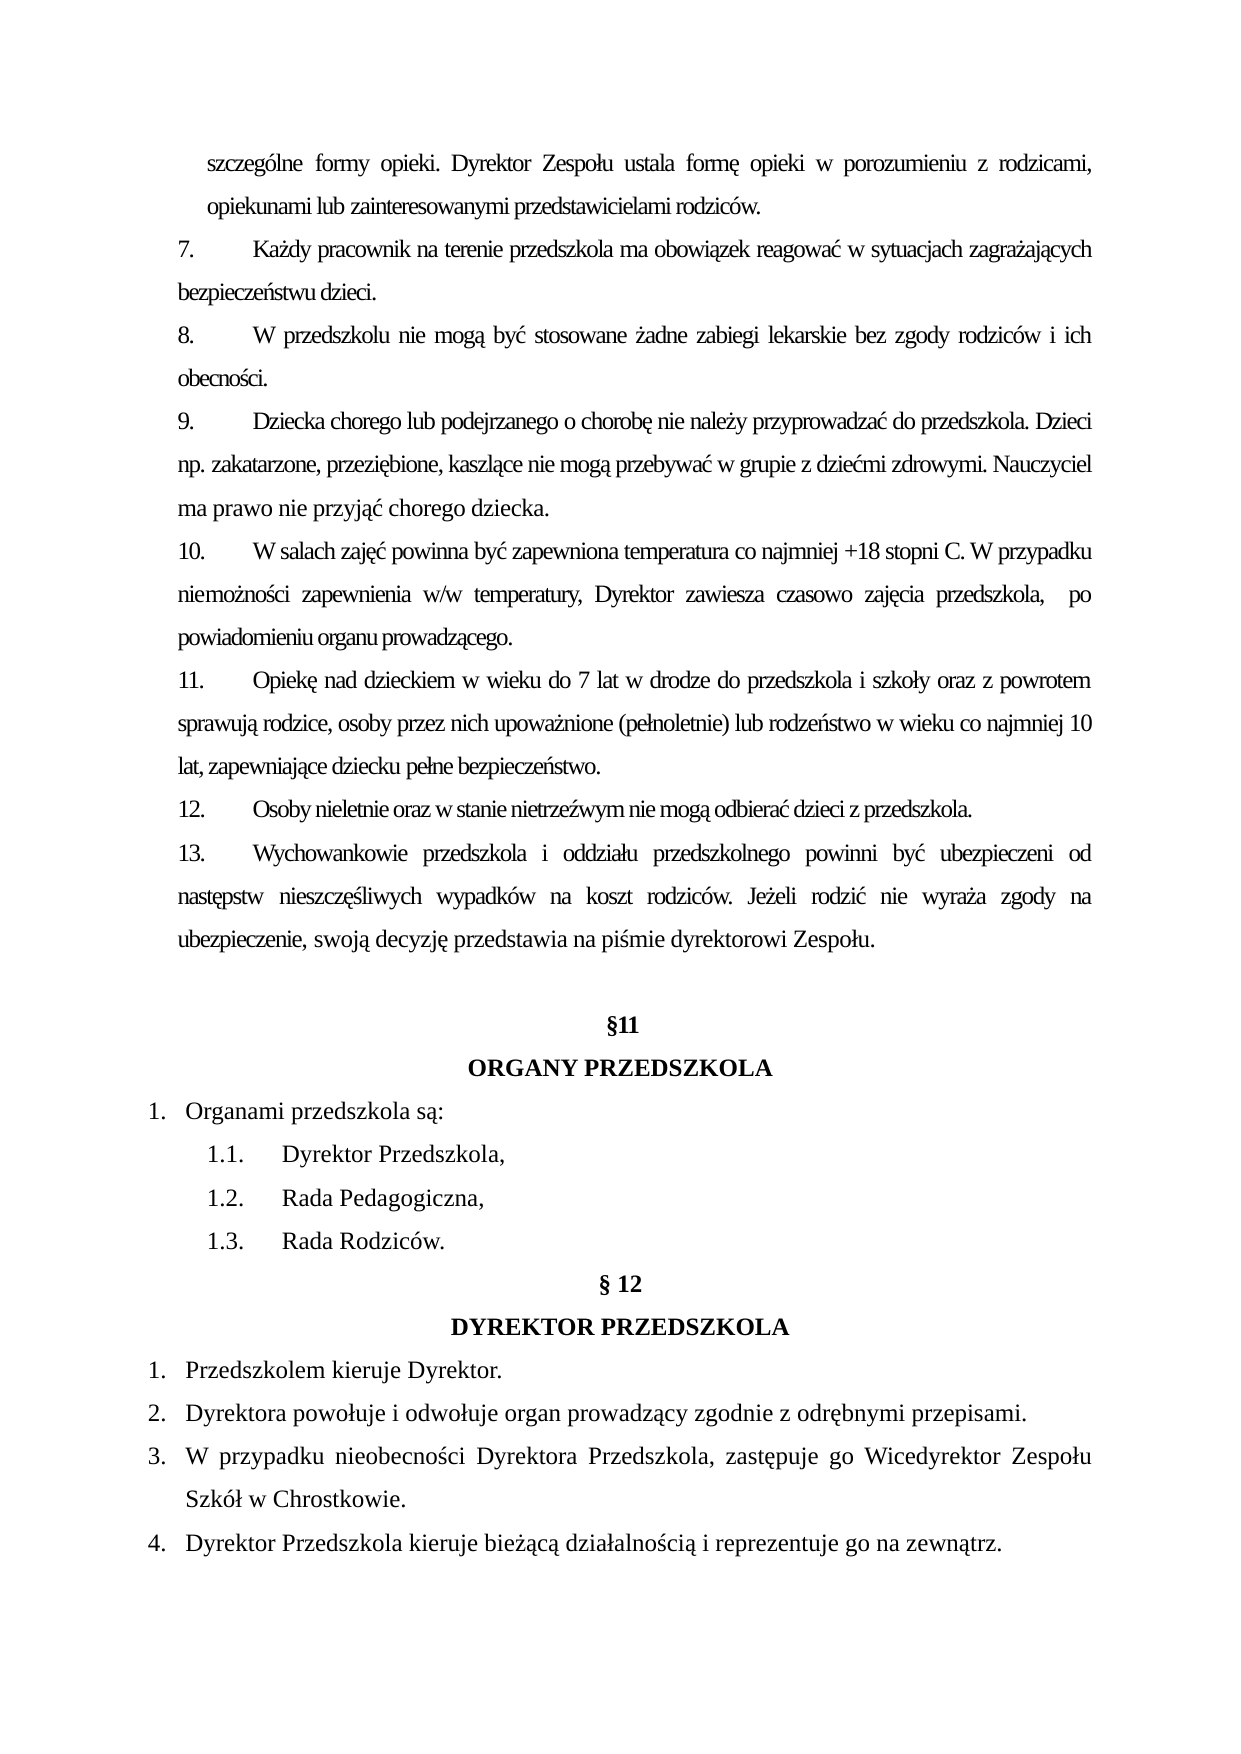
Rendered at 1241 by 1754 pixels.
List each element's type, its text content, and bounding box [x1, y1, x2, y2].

list Dyrektor Przedszkola, [207, 1139, 1093, 1168]
text DYREKTOR PRZEDSZKOLA [148, 1312, 1093, 1341]
list Dziecka chorego lub podejrzanego o chorobę nie należy przyprowadzać do przedszkola. Dzieci np. zakatarzone, przeziębione, kaszlące nie mogą przebywać w grupie z dziećmi zdrowymi. Nauczyciel ma prawo nie przyjąć chorego dziecka. [177, 406, 1093, 521]
list Rada Rodziców. [207, 1226, 1093, 1254]
text §11 [154, 1010, 1093, 1039]
list Opiekę nad dzieckiem w wieku do 7 lat w drodze do przedszkola i szkoły oraz z powrotem sprawują rodzice, osoby przez nich upoważnione (pełnoletnie) lub rodzeństwo w wieku co najmniej 10 lat, zapewniające dziecku pełne bezpieczeństwo. [177, 665, 1093, 780]
list W salach zajęć powinna być zapewniona temperatura co najmniej +18 stopni C. W przypadku niemożności zapewnienia w/w temperatury, Dyrektor zawiesza czasowo zajęcia przedszkola, po powiadomieniu organu prowadzącego. [177, 536, 1093, 651]
list Przedszkolem kieruje Dyrektor. [148, 1355, 1093, 1384]
list szczególne formy opieki. Dyrektor Zespołu ustala formę opieki w porozumieniu z rodzicami, opiekunami lub zainteresowanymi przedstawicielami rodziców. [207, 148, 1093, 219]
list Osoby nieletnie oraz w stanie nietrzeźwym nie mogą odbierać dzieci z przedszkola. [177, 794, 1093, 823]
list Dyrektora powołuje i odwołuje organ prowadzący zgodnie z odrębnymi przepisami. [148, 1398, 1093, 1427]
list W przedszkolu nie mogą być stosowane żadne zabiegi lekarskie bez zgody rodziców i ich obecności. [177, 320, 1093, 392]
list Organami przedszkola są: [148, 1096, 1093, 1125]
list W przypadku nieobecności Dyrektora Przedszkola, zastępuje go Wicedyrektor Zespołu Szkół w Chrostkowie. [148, 1441, 1093, 1513]
list Dyrektor Przedszkola kieruje bieżącą działalnością i reprezentuje go na zewnątrz. [148, 1528, 1093, 1556]
list Wychowankowie przedszkola i oddziału przedszkolnego powinni być ubezpieczeni od następstw nieszczęśliwych wypadków na koszt rodziców. Jeżeli rodzić nie wyraża zgody na ubezpieczenie, swoją decyzję przedstawia na piśmie dyrektorowi Zespołu. [177, 838, 1093, 953]
text § 12 [148, 1269, 1093, 1298]
list Rada Pedagogiczna, [207, 1183, 1093, 1211]
text ORGANY PRZEDSZKOLA [148, 1053, 1093, 1082]
list Każdy pracownik na terenie przedszkola ma obowiązek reagować w sytuacjach zagrażających bezpieczeństwu dzieci. [177, 234, 1093, 306]
